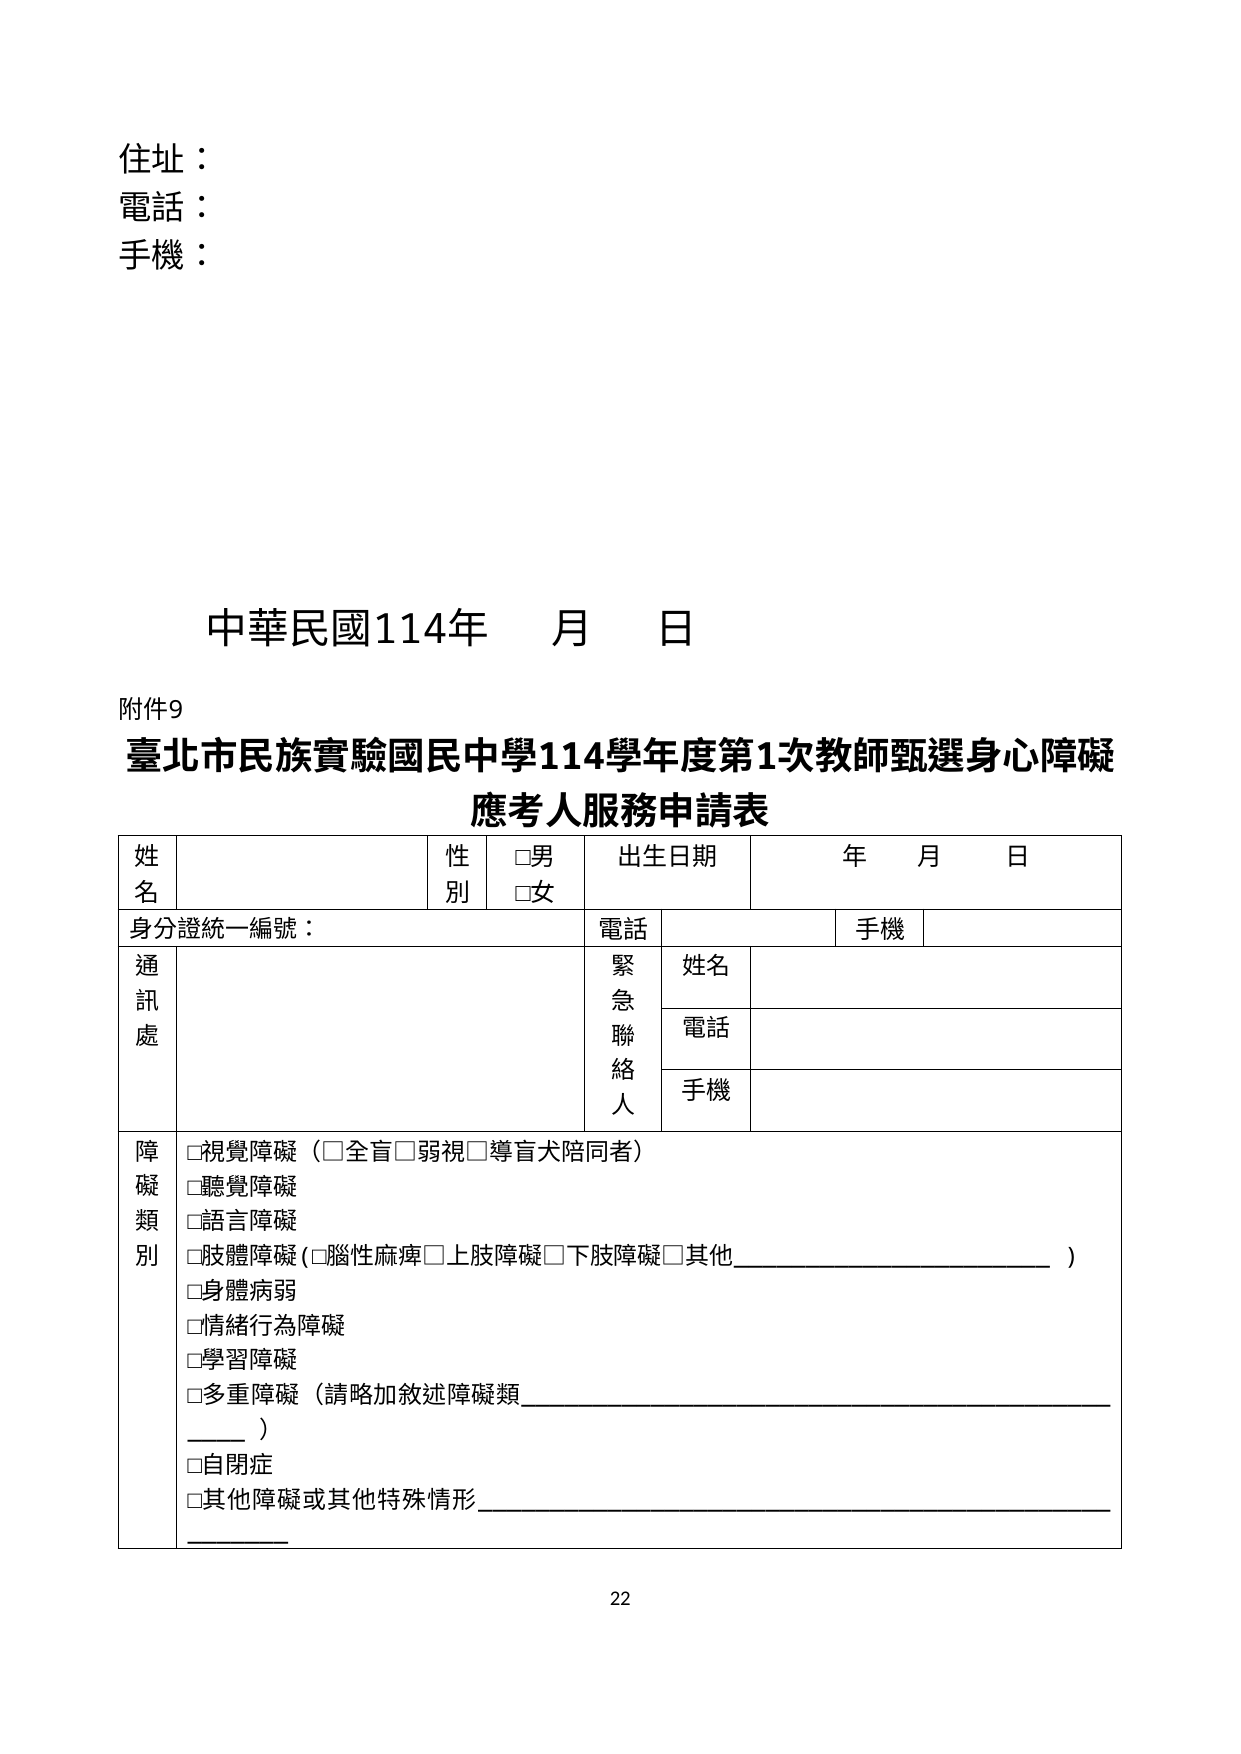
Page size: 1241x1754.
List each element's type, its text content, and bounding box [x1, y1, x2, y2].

table_cell 手機 [836, 910, 923, 946]
table_header □男 □女 [487, 836, 584, 908]
table_header 出生日期 [585, 836, 750, 908]
table_header 年 月 日 [751, 836, 1121, 908]
table_cell 姓名 [662, 947, 750, 1008]
table_cell 電話 [662, 1009, 750, 1069]
table_cell [662, 910, 835, 946]
table_cell [177, 947, 584, 1131]
table_cell 電話 [585, 910, 661, 946]
table_cell □視覺障礙（□全盲□弱視□導盲犬陪同者） □聽覺障礙 □語言障礙 □肢體障礙(□腦性麻痺□上肢障礙□下肢障礙□其他______________________ ) □身體病弱 □情緒行為障礙 □學習障礙 □多重障礙（請略加敘述障礙類_____________________________________________ ） □自閉症 □其他障礙或其他特殊情形___________________________________________________ [177, 1132, 1121, 1548]
text 電話： [118, 181, 1122, 229]
table_header 姓名 [119, 836, 176, 908]
table_cell 通訊處 [119, 947, 176, 1131]
table_cell [751, 1009, 1121, 1069]
table_cell [751, 947, 1121, 1008]
text 住址： [118, 133, 1122, 181]
table_cell 身分證統一編號： [119, 910, 584, 946]
table_header 性別 [428, 836, 486, 908]
table_cell [751, 1070, 1121, 1131]
text 附件9 [118, 690, 1122, 726]
text 中華民國114年 月 日 [206, 595, 1034, 656]
table_cell 障礙類別 [119, 1132, 176, 1548]
table_cell 緊 急 聯 絡 人 [585, 947, 661, 1131]
text 臺北市民族實驗國民中學114學年度第1次教師甄選身心障礙應考人服務申請表 [118, 726, 1122, 835]
table_header [177, 836, 427, 908]
table_cell 手機 [662, 1070, 750, 1131]
text 手機： [118, 229, 1122, 277]
table_cell [924, 910, 1121, 946]
